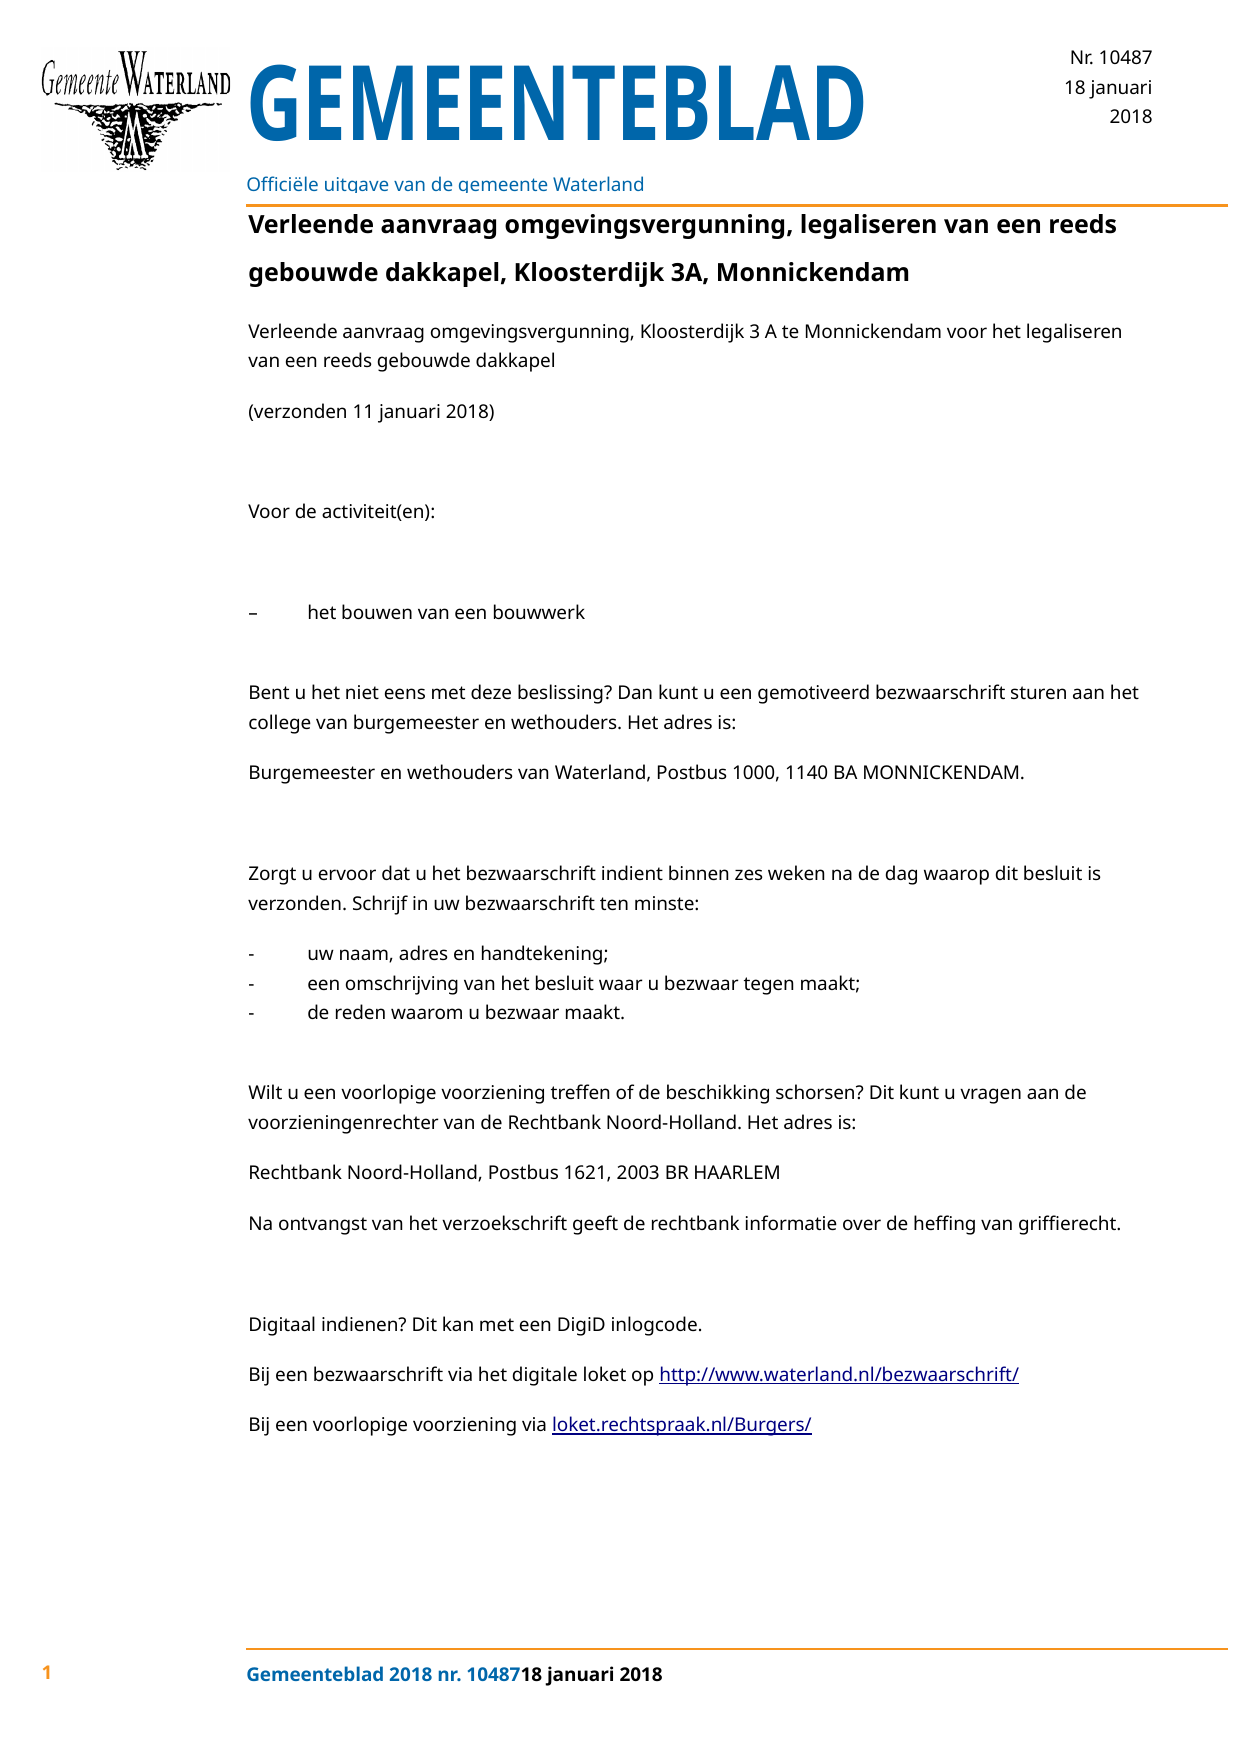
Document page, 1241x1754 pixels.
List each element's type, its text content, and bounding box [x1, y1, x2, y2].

picture [41, 47, 231, 172]
text Rechtbank Noord-Holland, Postbus 1621, 2003 BR HAARLEM [248, 1159, 1152, 1185]
text Voor de activiteit(en): [248, 499, 1152, 524]
text Na ontvangst van het verzoekschrift geeft de rechtbank informatie over de heffing van griffierecht. [248, 1210, 1152, 1236]
text Bij een voorlopige voorziening via loket.rechtspraak.nl/Burgers/ [248, 1412, 1152, 1437]
text Digitaal indienen? Dit kan met een DigiD inlogcode. [248, 1311, 1152, 1337]
text Zorgt u ervoor dat u het bezwaarschrift indient binnen zes weken na de dag waarop dit besluit is verzonden. Schrijf in uw bezwaarschrift ten minste: [248, 860, 1152, 916]
list een omschrijving van het besluit waar u bezwaar tegen maakt; [248, 970, 1152, 996]
list het bouwen van een bouwwerk [248, 599, 1152, 625]
text (verzonden 11 januari 2018) [248, 398, 1152, 424]
list uw naam, adres en handtekening; [248, 940, 1152, 966]
text Wilt u een voorlopige voorziening treffen of de beschikking schorsen? Dit kunt u vragen aan de voorzieningenrechter van de Rechtbank Noord-Holland. Het adres is: [248, 1079, 1152, 1135]
text Verleende aanvraag omgevingsvergunning, Kloosterdijk 3 A te Monnickendam voor het legaliseren van een reeds gebouwde dakkapel [248, 318, 1152, 373]
text Burgemeester en wethouders van Waterland, Postbus 1000, 1140 BA MONNICKENDAM. [248, 759, 1152, 785]
text Verleende aanvraag omgevingsvergunning, legaliseren van een reeds gebouwde dakkapel, Kloosterdijk 3A, Monnickendam [248, 207, 1152, 288]
text Bent u het niet eens met deze beslissing? Dan kunt u een gemotiveerd bezwaarschrift sturen aan het college van burgemeester en wethouders. Het adres is: [248, 679, 1152, 735]
list de reden waarom u bezwaar maakt. [248, 999, 1152, 1025]
text Bij een bezwaarschrift via het digitale loket op http://www.waterland.nl/bezwaarschrift/ [248, 1361, 1152, 1387]
